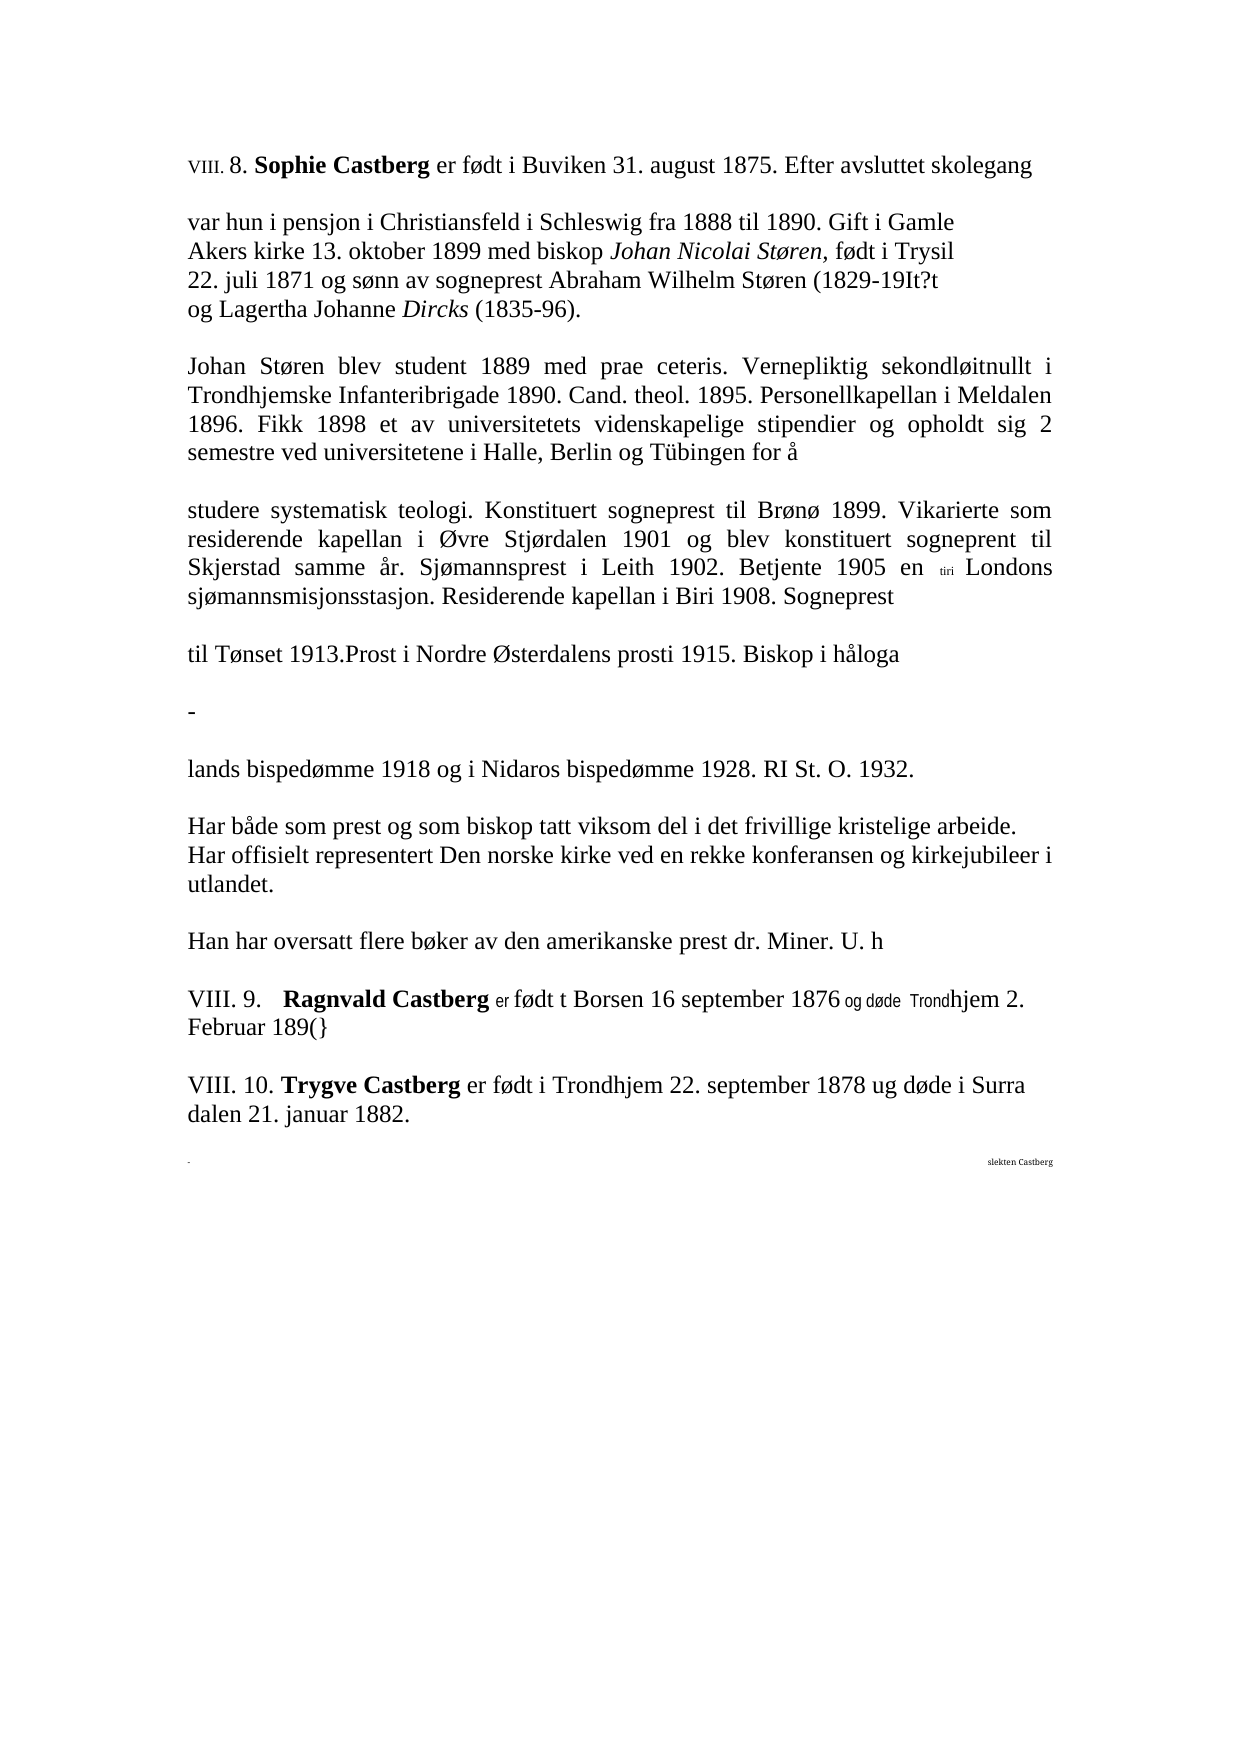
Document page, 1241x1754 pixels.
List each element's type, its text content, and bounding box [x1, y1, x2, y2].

text VIII. 8. Sophie Castberg er født i Buviken 31. august 1875. Efter avsluttet skolegang [187, 150, 1053, 179]
text Han har oversatt flere bøker av den amerikanske prest dr. Miner. U. h [187, 926, 1053, 955]
text 22. juli 1871 og sønn av sogneprest Abraham Wilhelm Støren (1829‑19It?t [187, 265, 1053, 294]
text Johan Støren blev student 1889 med prae ceteris. Vernepliktig sekondløitnullt i Trondhjemske Infanteribrigade 1890. Cand. theol. 1895. Personellkapellan i Meldalen 1896. Fikk 1898 et av universitetets videnskapelige stipendier og opholdt sig 2 semestre ved universitetene i Halle, Berlin og Tübingen for å [187, 351, 1053, 466]
text til Tønset 1913.Prost i Nordre Østerdalens prosti 1915. Biskop i håloga [187, 639, 1053, 667]
text Har både som prest og som biskop tatt viksom del i det frivillige kristelige arbeide. Har offisielt representert Den norske kirke ved en rekke konferansen og kirkejubileer i utlandet. [187, 811, 1053, 897]
text VIII. 9. Ragnvald Castberg er født t Borsen 16 september 1876 og døde Trondhjem 2. Februar 189(} [187, 984, 1053, 1041]
text var hun i pensjon i Christiansfeld i Schleswig fra 1888 til 1890. Gift i Gamle [187, 207, 1053, 236]
text lands bispedømme 1918 og i Nidaros bispedømme 1928. RI St. O. 1932. [187, 754, 1053, 782]
text ‑ slekten Castberg [187, 1156, 1053, 1168]
text studere systematisk teologi. Konstituert sogneprest til Brønø 1899. Vikarierte som residerende kapellan i Øvre Stjørdalen 1901 og blev konstituert sogneprent til Skjerstad samme år. Sjømannsprest i Leith 1902. Betjente 1905 en tiri Londons sjømannsmisjonsstasjon. Residerende kapellan i Biri 1908. Sogneprest [187, 495, 1053, 610]
text Akers kirke 13. oktober 1899 med biskop Johan Nicolai Støren, født i Trysil [187, 236, 1053, 265]
text ‑ [187, 696, 1053, 725]
text VIII. 10. Trygve Castberg er født i Trondhjem 22. september 1878 ug døde i Surra dalen 21. januar 1882. [187, 1070, 1053, 1127]
text og Lagertha Johanne Dircks (1835‑96). [187, 294, 1053, 322]
